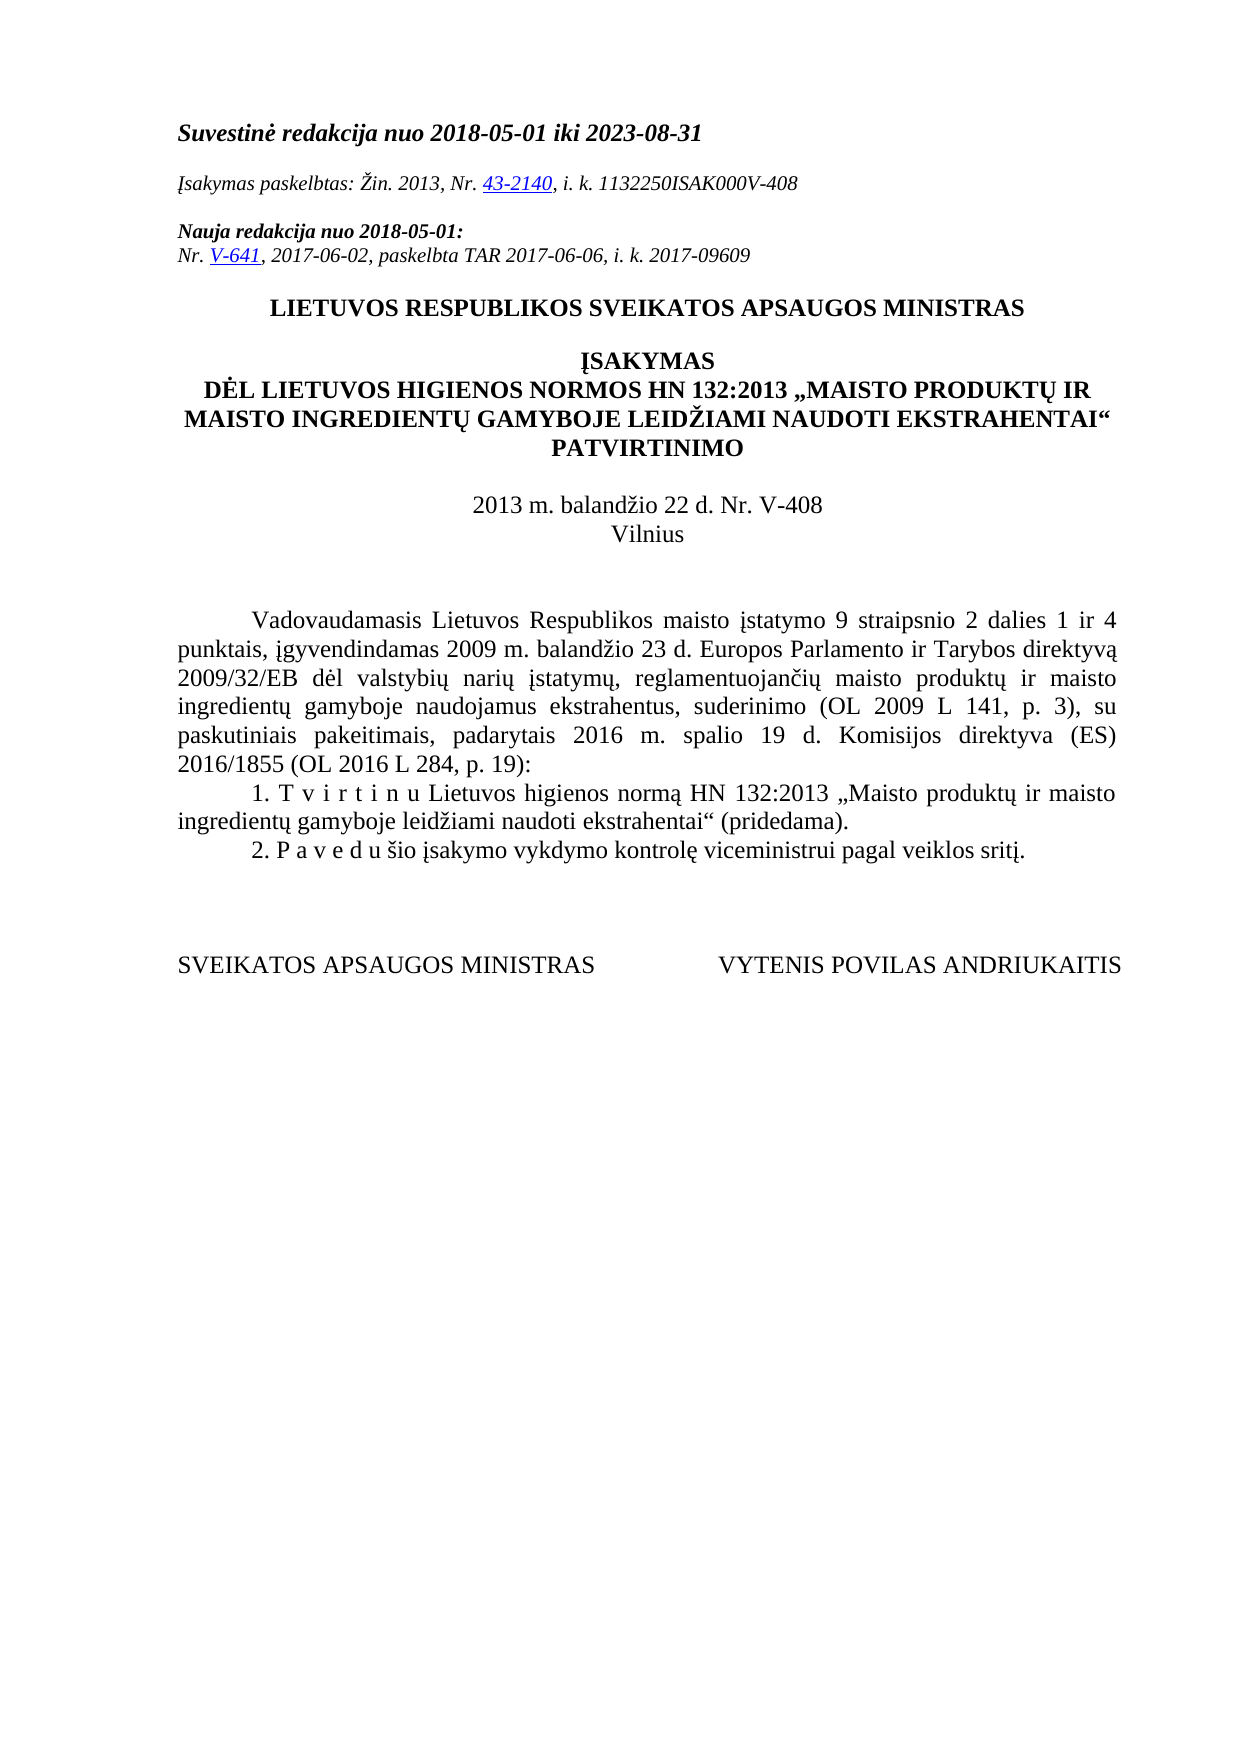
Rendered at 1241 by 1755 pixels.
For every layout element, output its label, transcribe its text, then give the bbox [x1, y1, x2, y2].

text DĖL LIETUVOS HIGIENOS NORMOS HN 132:2013 „MAISTO PRODUKTŲ IR MAISTO INGREDIENTŲ GAMYBOJE LEIDŽIAMI NAUDOTI EKSTRAHENTAI“ PATVIRTINIMO [177, 375, 1118, 461]
text ĮSAKYMAS [177, 346, 1118, 375]
text LIETUVOS RESPUBLIKOS SVEIKATOS APSAUGOS MINISTRAS [177, 293, 1118, 322]
text Įsakymas paskelbtas: Žin. 2013, Nr. 43-2140, i. k. 1132250ISAK000V-408 [177, 171, 1122, 195]
text Suvestinė redakcija nuo 2018-05-01 iki 2023-08-31 [177, 118, 1122, 147]
text Nauja redakcija nuo 2018-05-01: [177, 219, 1122, 243]
text Nr. V-641, 2017-06-02, paskelbta TAR 2017-06-06, i. k. 2017-09609 [177, 243, 1122, 267]
text 2. P a v e d u šio įsakymo vykdymo kontrolę viceministrui pagal veiklos sritį. [177, 835, 1118, 864]
text Vilnius [177, 519, 1118, 548]
text 1. T v i r t i n u Lietuvos higienos normą HN 132:2013 „Maisto produktų ir maisto ingredientų gamyboje leidžiami naudoti ekstrahentai“ (pridedama). [177, 778, 1118, 835]
text SVEIKATOS APSAUGOS MINISTRAS VYTENIS POVILAS ANDRIUKAITIS [177, 950, 1122, 979]
text Vadovaudamasis Lietuvos Respublikos maisto įstatymo 9 straipsnio 2 dalies 1 ir 4 punktais, įgyvendindamas 2009 m. balandžio 23 d. Europos Parlamento ir Tarybos direktyvą 2009/32/EB dėl valstybių narių įstatymų, reglamentuojančių maisto produktų ir maisto ingredientų gamyboje naudojamus ekstrahentus, suderinimo (OL 2009 L 141, p. 3), su paskutiniais pakeitimais, padarytais 2016 m. spalio 19 d. Komisijos direktyva (ES) 2016/1855 (OL 2016 L 284, p. 19): [177, 605, 1118, 778]
text 2013 m. balandžio 22 d. Nr. V-408 [177, 490, 1118, 519]
